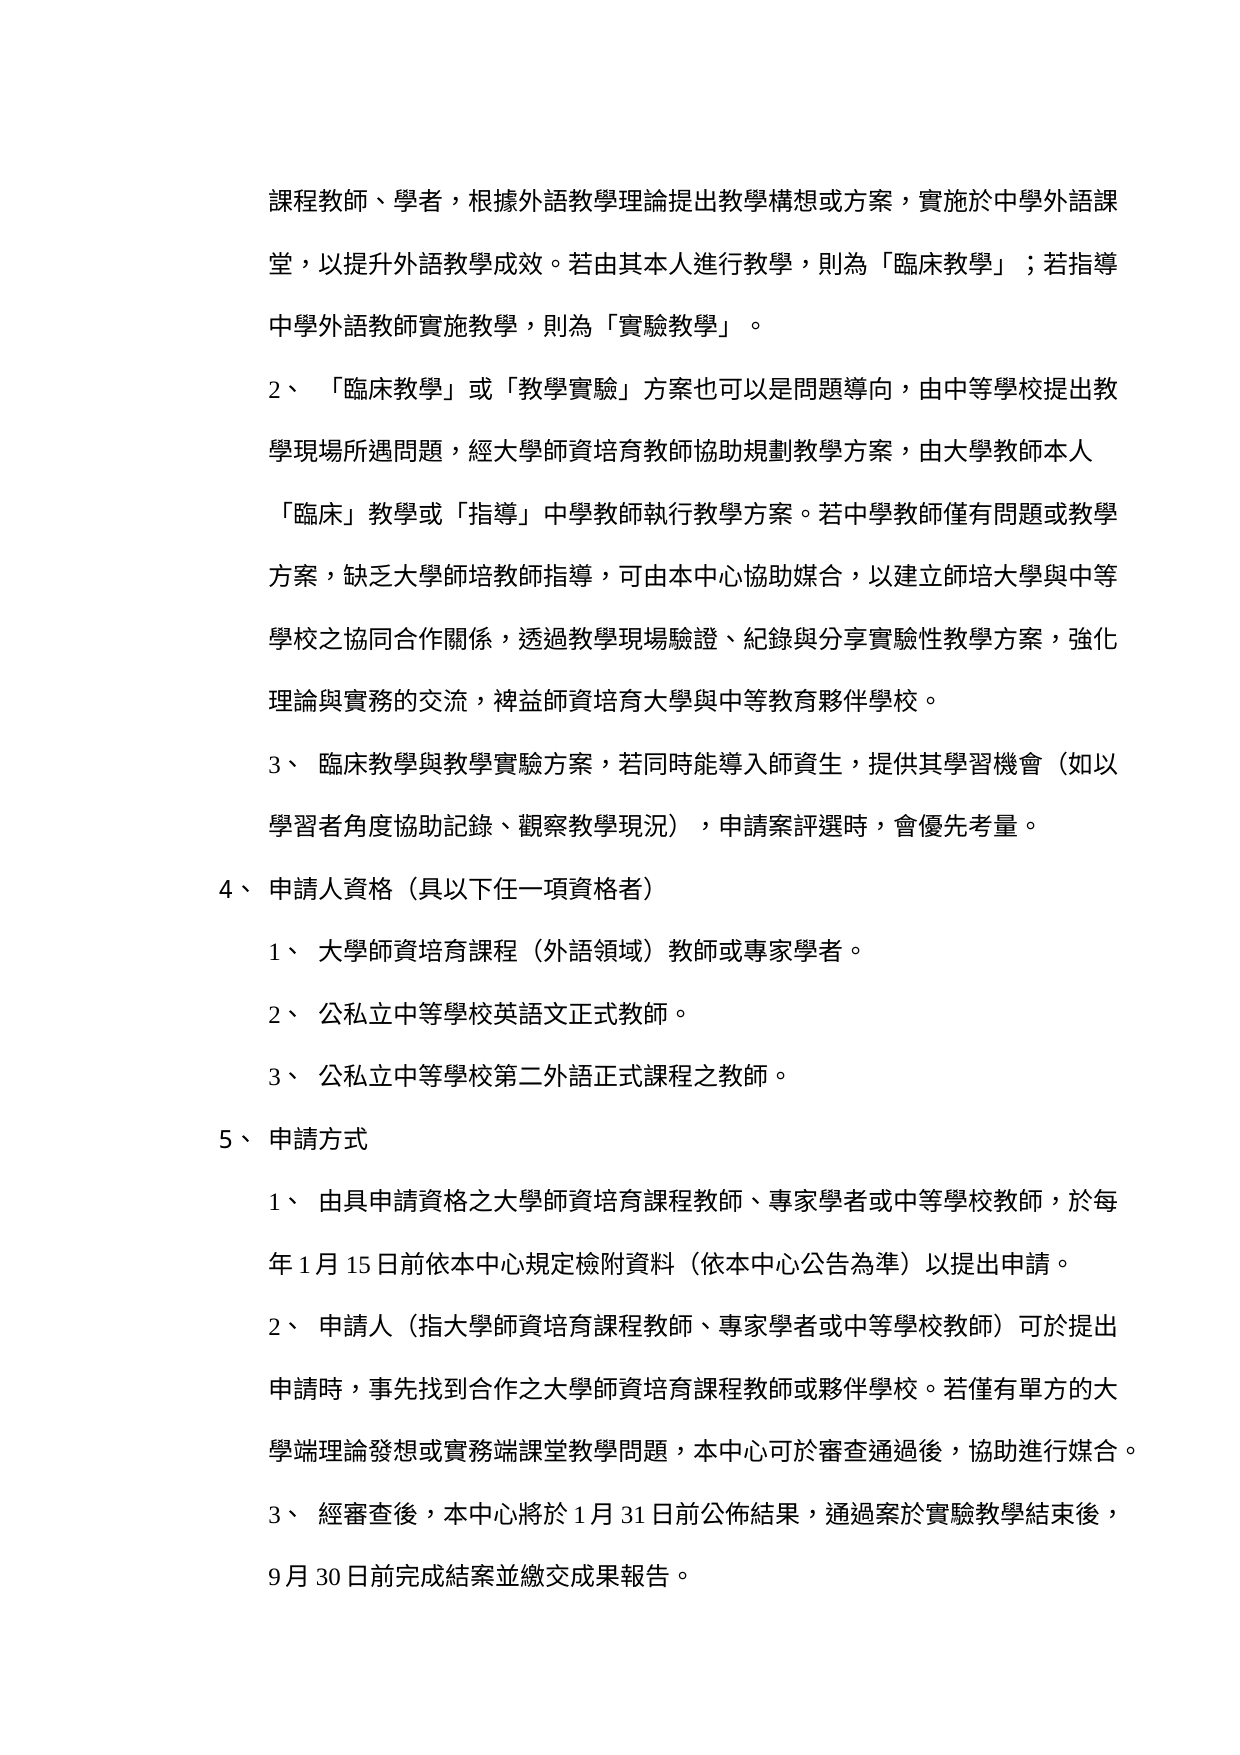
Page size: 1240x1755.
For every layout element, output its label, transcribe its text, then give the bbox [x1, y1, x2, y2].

list 大學師資培育課程（外語領域）教師或專家學者。 [268, 908, 1121, 971]
list 臨床教學與教學實驗方案，若同時能導入師資生，提供其學習機會（如以學習者角度協助記錄、觀察教學現況），申請案評選時，會優先考量。 [268, 721, 1121, 846]
list 「臨床教學」或「教學實驗」方案也可以是問題導向，由中等學校提出教學現場所遇問題，經大學師資培育教師協助規劃教學方案，由大學教師本人「臨床」教學或「指導」中學教師執行教學方案。若中學教師僅有問題或教學方案，缺乏大學師培教師指導，可由本中心協助媒合，以建立師培大學與中等學校之協同合作關係，透過教學現場驗證、紀錄與分享實驗性教學方案，強化理論與實務的交流，裨益師資培育大學與中等教育夥伴學校。 [268, 346, 1121, 721]
list 申請人（指大學師資培育課程教師、專家學者或中等學校教師）可於提出申請時，事先找到合作之大學師資培育課程教師或夥伴學校。若僅有單方的大學端理論發想或實務端課堂教學問題，本中心可於審查通過後，協助進行媒合。 [268, 1283, 1121, 1471]
list 由具申請資格之大學師資培育課程教師、專家學者或中等學校教師，於每年1月15日前依本中心規定檢附資料（依本中心公告為準）以提出申請。 [268, 1158, 1121, 1283]
list 公私立中等學校第二外語正式課程之教師。 [268, 1033, 1121, 1096]
list 申請人資格（具以下任一項資格者） [218, 846, 1121, 908]
list 公私立中等學校英語文正式教師。 [268, 971, 1121, 1033]
list 課程教師、學者，根據外語教學理論提出教學構想或方案，實施於中學外語課堂，以提升外語教學成效。若由其本人進行教學，則為「臨床教學」；若指導中學外語教師實施教學，則為「實驗教學」。 [268, 158, 1121, 346]
list 經審查後，本中心將於1月31日前公佈結果，通過案於實驗教學結束後，9月30日前完成結案並繳交成果報告。 [268, 1471, 1121, 1596]
list 申請方式 [218, 1096, 1121, 1158]
